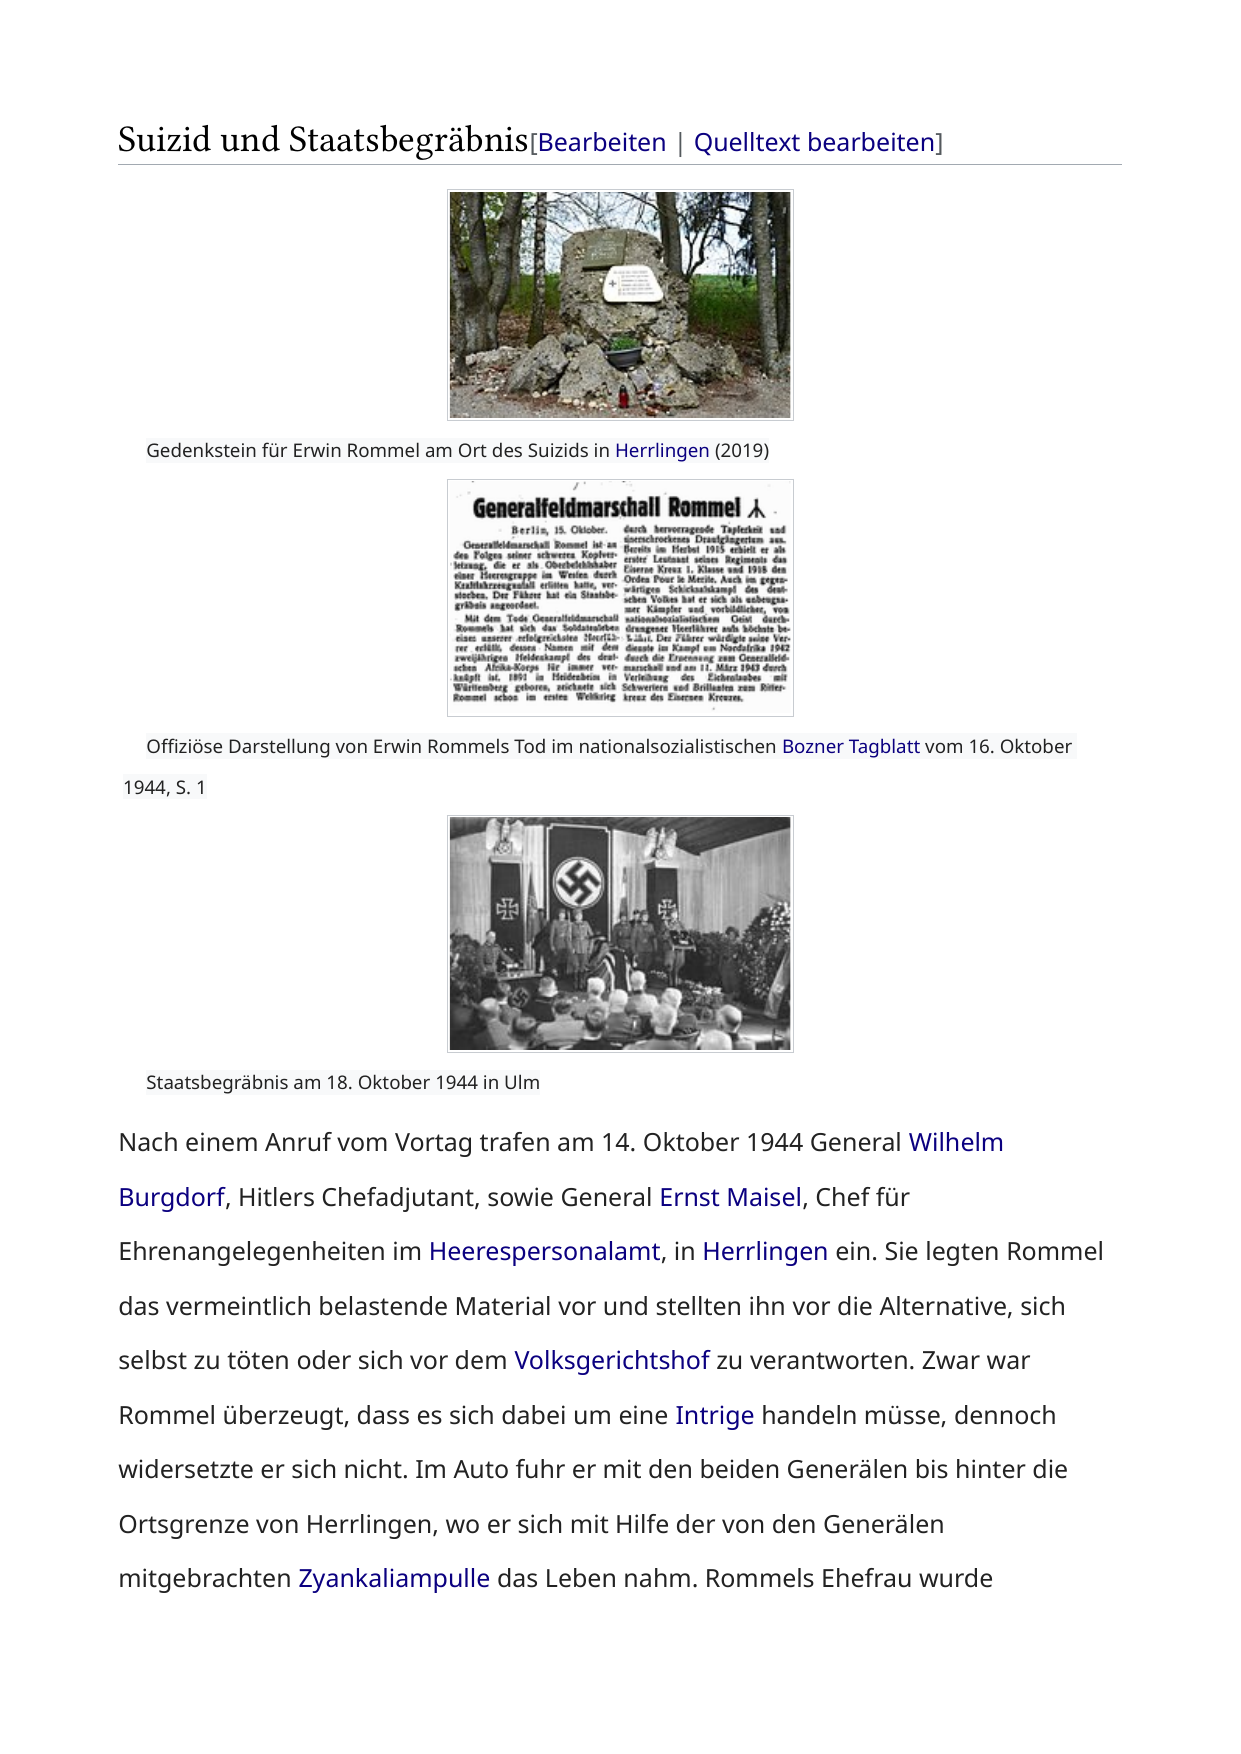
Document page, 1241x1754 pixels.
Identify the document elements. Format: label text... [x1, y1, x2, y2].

text Nach einem Anruf vom Vortag trafen am 14. Oktober 1944 General Wilhelm Burgdorf, Hitlers Chefadjutant, sowie General Ernst Maisel, Chef für Ehrenangelegenheiten im Heerespersonalamt, in Herrlingen ein. Sie legten Rommel das vermeintlich belastende Material vor und stellten ihn vor die Alternative, sich selbst zu töten oder sich vor dem Volksgerichtshof zu verantworten. Zwar war Rommel überzeugt, dass es sich dabei um eine Intrige handeln müsse, dennoch widersetzte er sich nicht. Im Auto fuhr er mit den beiden Generälen bis hinter die Ortsgrenze von Herrlingen, wo er sich mit Hilfe der von den Generälen mitgebrachten Zyankaliampulle das Leben nahm. Rommels Ehefrau wurde [118, 1125, 1122, 1595]
text Gedenkstein für Erwin Rommel am Ort des Suizids in Herrlingen (2019) [123, 438, 1122, 463]
subtitle Suizid und Staatsbegräbnis[Bearbeiten | Quelltext bearbeiten] [118, 118, 1122, 164]
picture [449, 192, 791, 418]
picture [449, 481, 791, 713]
picture [449, 817, 791, 1050]
text Offiziöse Darstellung von Erwin Rommels Tod im nationalsozialistischen Bozner Tagblatt vom 16. Oktober 1944, S. 1 [123, 733, 1122, 799]
text Staatsbegräbnis am 18. Oktober 1944 in Ulm [123, 1069, 1122, 1095]
